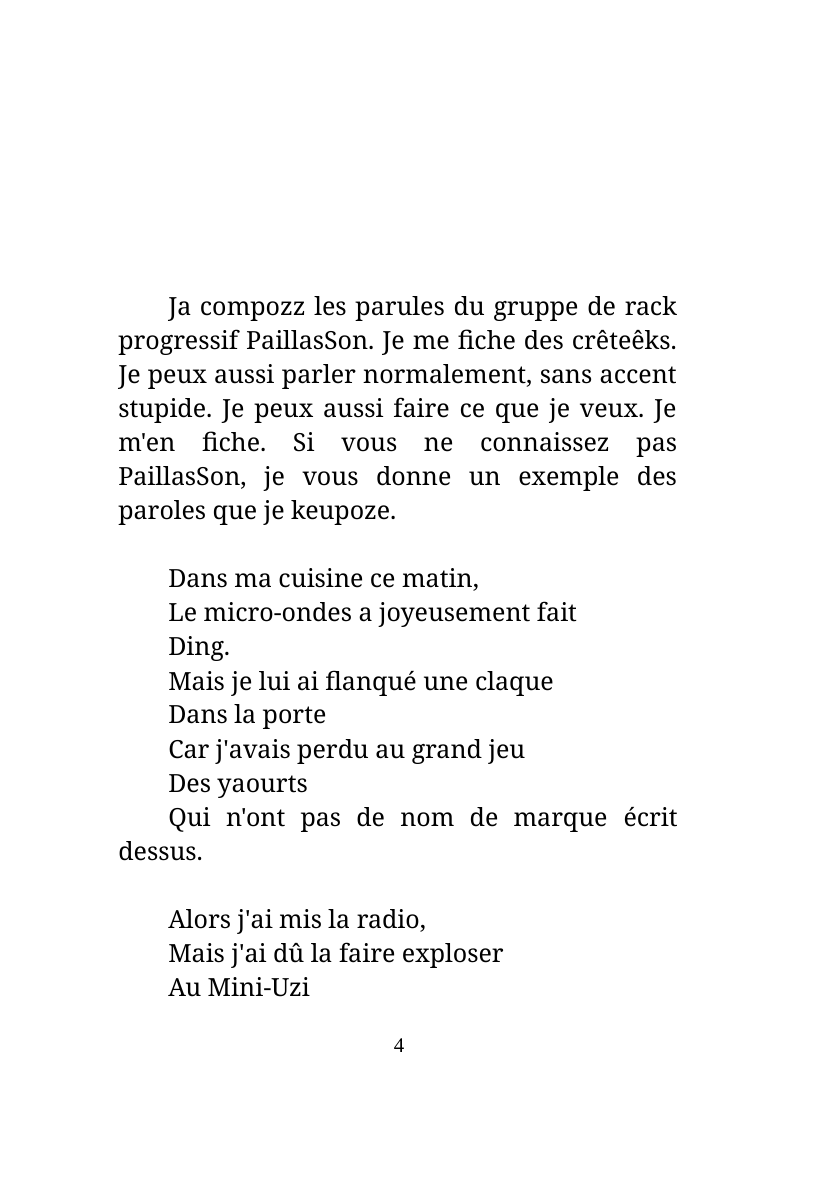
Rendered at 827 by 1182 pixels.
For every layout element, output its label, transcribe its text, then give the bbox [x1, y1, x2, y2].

text Alors j'ai mis la radio, [118, 902, 677, 936]
text Car j'avais perdu au grand jeu [118, 731, 677, 765]
text Dans ma cuisine ce matin, [118, 561, 677, 595]
text Dans la porte [118, 697, 677, 731]
text Des yaourts [118, 765, 677, 799]
text Le micro‑ondes a joyeusement fait [118, 595, 677, 629]
text Mais j'ai dû la faire exploser [118, 936, 677, 970]
text Au Mini‑Uzi [118, 970, 677, 1004]
text Qui n'ont pas de nom de marque écrit dessus. [118, 799, 677, 867]
text Ja compozz les parules du gruppe de rack progressif PaillasSon. Je me fiche des crêteêks. Je peux aussi parler normalement, sans accent stupide. Je peux aussi faire ce que je veux. Je m'en fiche. Si vous ne connaissez pas PaillasSon, je vous donne un exemple des paroles que je keupoze. [118, 288, 677, 527]
text Mais je lui ai flanqué une claque [118, 663, 677, 697]
text Ding. [118, 629, 677, 663]
